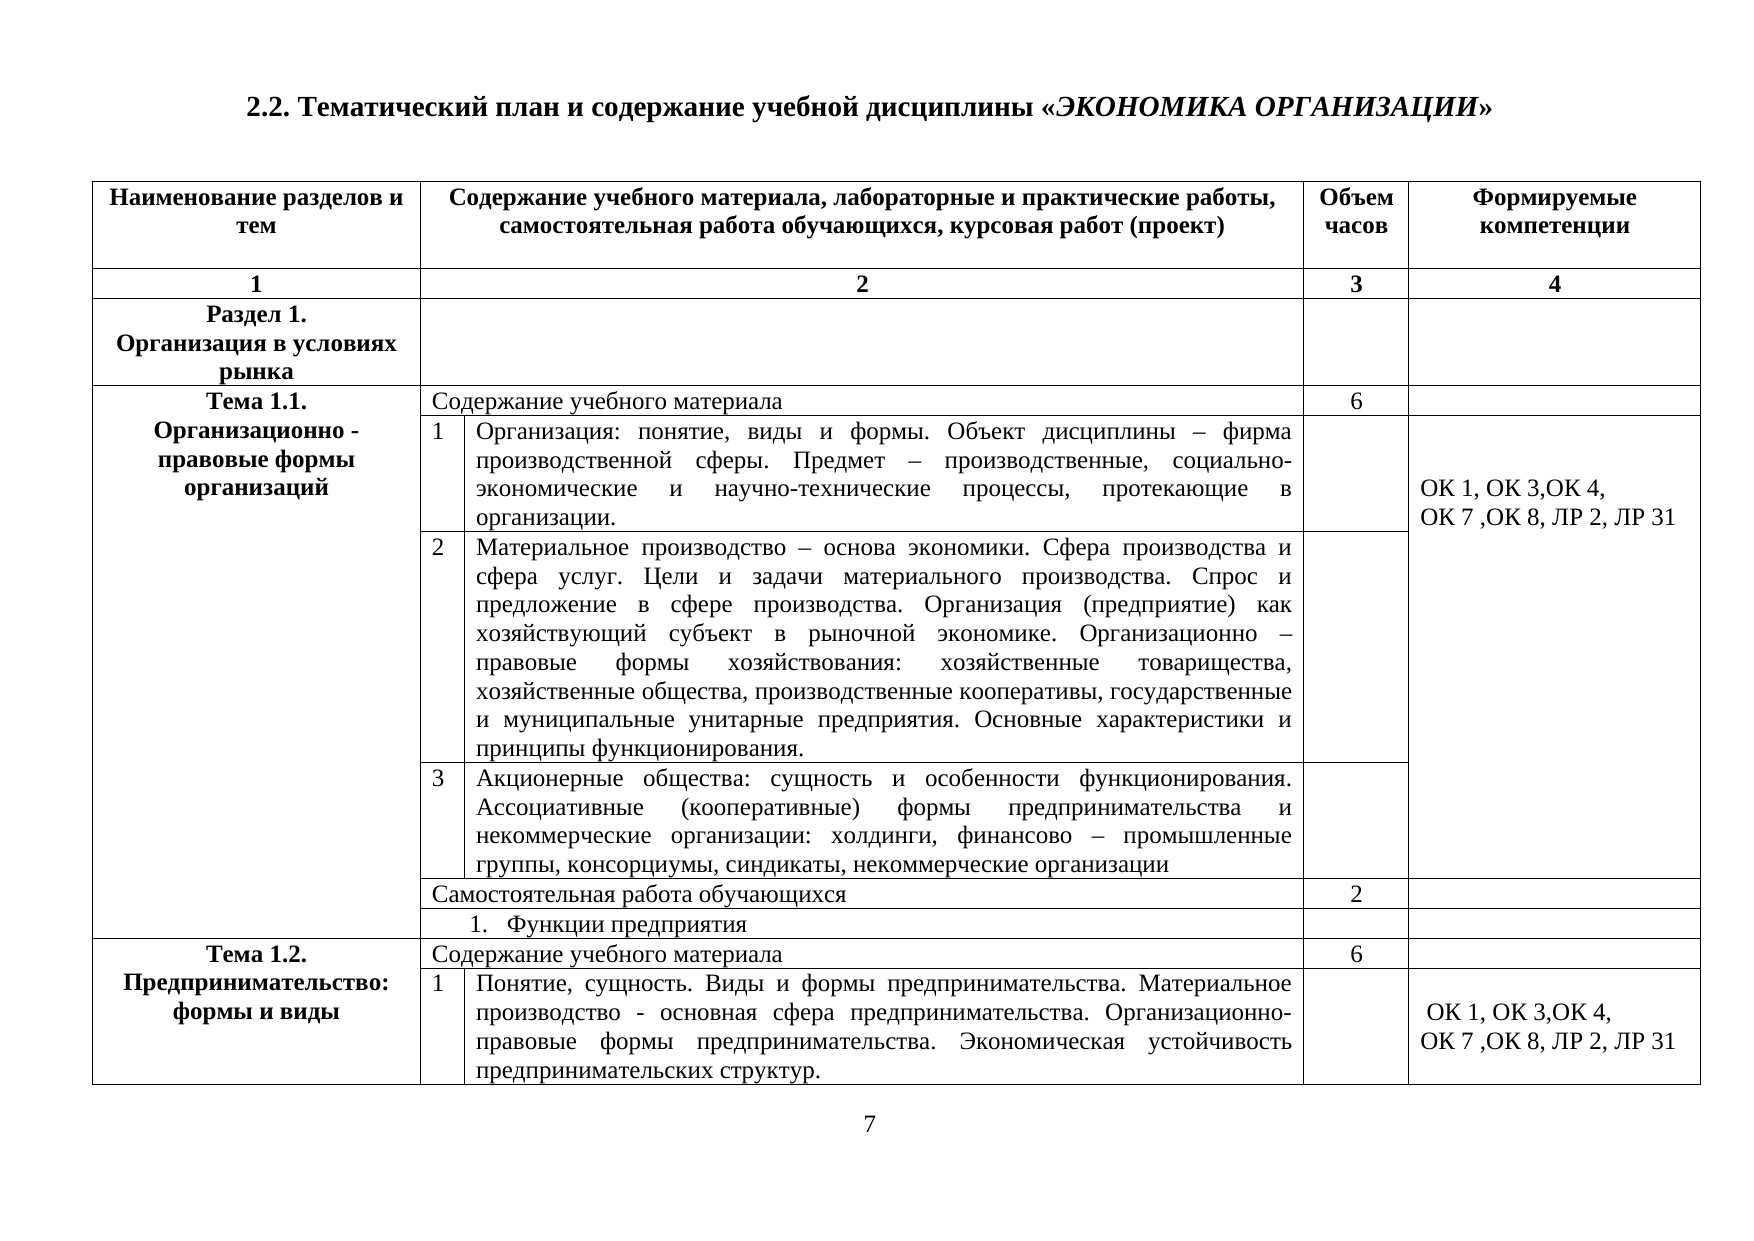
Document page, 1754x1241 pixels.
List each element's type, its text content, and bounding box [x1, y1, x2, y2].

table_cell Материальное производство – основа экономики. Сфера производства и сфера услуг. Цели и задачи материального производства. Спрос и предложение в сфере производства. Организация (предприятие) как хозяйствующий субъект в рыночной экономике. Организационно – правовые формы хозяйствования: хозяйственные товарищества, хозяйственные общества, производственные кооперативы, государственные и муниципальные унитарные предприятия. Основные характеристики и принципы функционирования. [465, 532, 1303, 762]
table_cell Организация: понятие, виды и формы. Объект дисциплины – фирма производственной сферы. Предмет – производственные, социально-экономические и научно-технические процессы, протекающие в организации. [465, 416, 1303, 531]
table_header Содержание учебного материала, лабораторные и практические работы, самостоятельная работа обучающихся, курсовая работ (проект) [421, 182, 1303, 268]
table_cell Функции предприятия [421, 909, 1303, 938]
table_cell Акционерные общества: сущность и особенности функционирования. Ассоциативные (кооперативные) формы предпринимательства и некоммерческие организации: холдинги, финансово – промышленные группы, консорциумы, синдикаты, некоммерческие организации [465, 763, 1303, 878]
table_cell [1409, 299, 1700, 385]
text 2.2. Тематический план и содержание учебной дисциплины «ЭКОНОМИКА ОРГАНИЗАЦИИ» [103, 89, 1636, 122]
table_cell Понятие, сущность. Виды и формы предпринимательства. Материальное производство - основная сфера предпринимательства. Организационно-правовые формы предпринимательства. Экономическая устойчивость предпринимательских структур. [465, 969, 1303, 1083]
table_cell 2 [421, 269, 1303, 298]
table_cell [1409, 879, 1700, 908]
table_cell 2 [1304, 879, 1408, 908]
table_header Формируемые компетенции [1409, 182, 1700, 268]
table_cell Раздел 1. Организация в условиях рынка [93, 299, 420, 385]
table_cell Содержание учебного материала [421, 386, 1303, 415]
table_cell [1409, 909, 1700, 938]
table_cell 1 [421, 969, 464, 1083]
table_cell 1 [93, 269, 420, 298]
table_cell ОК 1, ОК 3,ОК 4, ОК 7 ,ОК 8, ЛР 2, ЛР 31 [1409, 969, 1700, 1083]
table_header Объем часов [1304, 182, 1408, 268]
table_cell 6 [1304, 386, 1408, 415]
table_cell 3 [1304, 269, 1408, 298]
table_cell [1304, 909, 1408, 938]
table_cell [1304, 416, 1408, 531]
table_cell 3 [421, 763, 464, 878]
table_cell 1 [421, 416, 464, 531]
table_cell 4 [1409, 269, 1700, 298]
table_cell [1304, 763, 1408, 878]
table_cell 6 [1304, 939, 1408, 967]
table_cell [1304, 299, 1408, 385]
table_cell Тема 1.1. Организационно - правовые формы организаций [93, 386, 420, 938]
table_cell [1304, 969, 1408, 1083]
table_cell [1409, 386, 1700, 415]
table_cell [1409, 939, 1700, 967]
table_cell ОК 1, ОК 3,ОК 4, ОК 7 ,ОК 8, ЛР 2, ЛР 31 [1409, 416, 1700, 878]
table_cell 2 [421, 532, 464, 762]
table_cell [421, 299, 1303, 385]
table_cell Тема 1.2. Предпринимательство: формы и виды [93, 939, 420, 1083]
table_cell [1304, 532, 1408, 762]
table_cell Содержание учебного материала [421, 939, 1303, 967]
table_header Наименование разделов и тем [93, 182, 420, 268]
table_cell Самостоятельная работа обучающихся [421, 879, 1303, 908]
